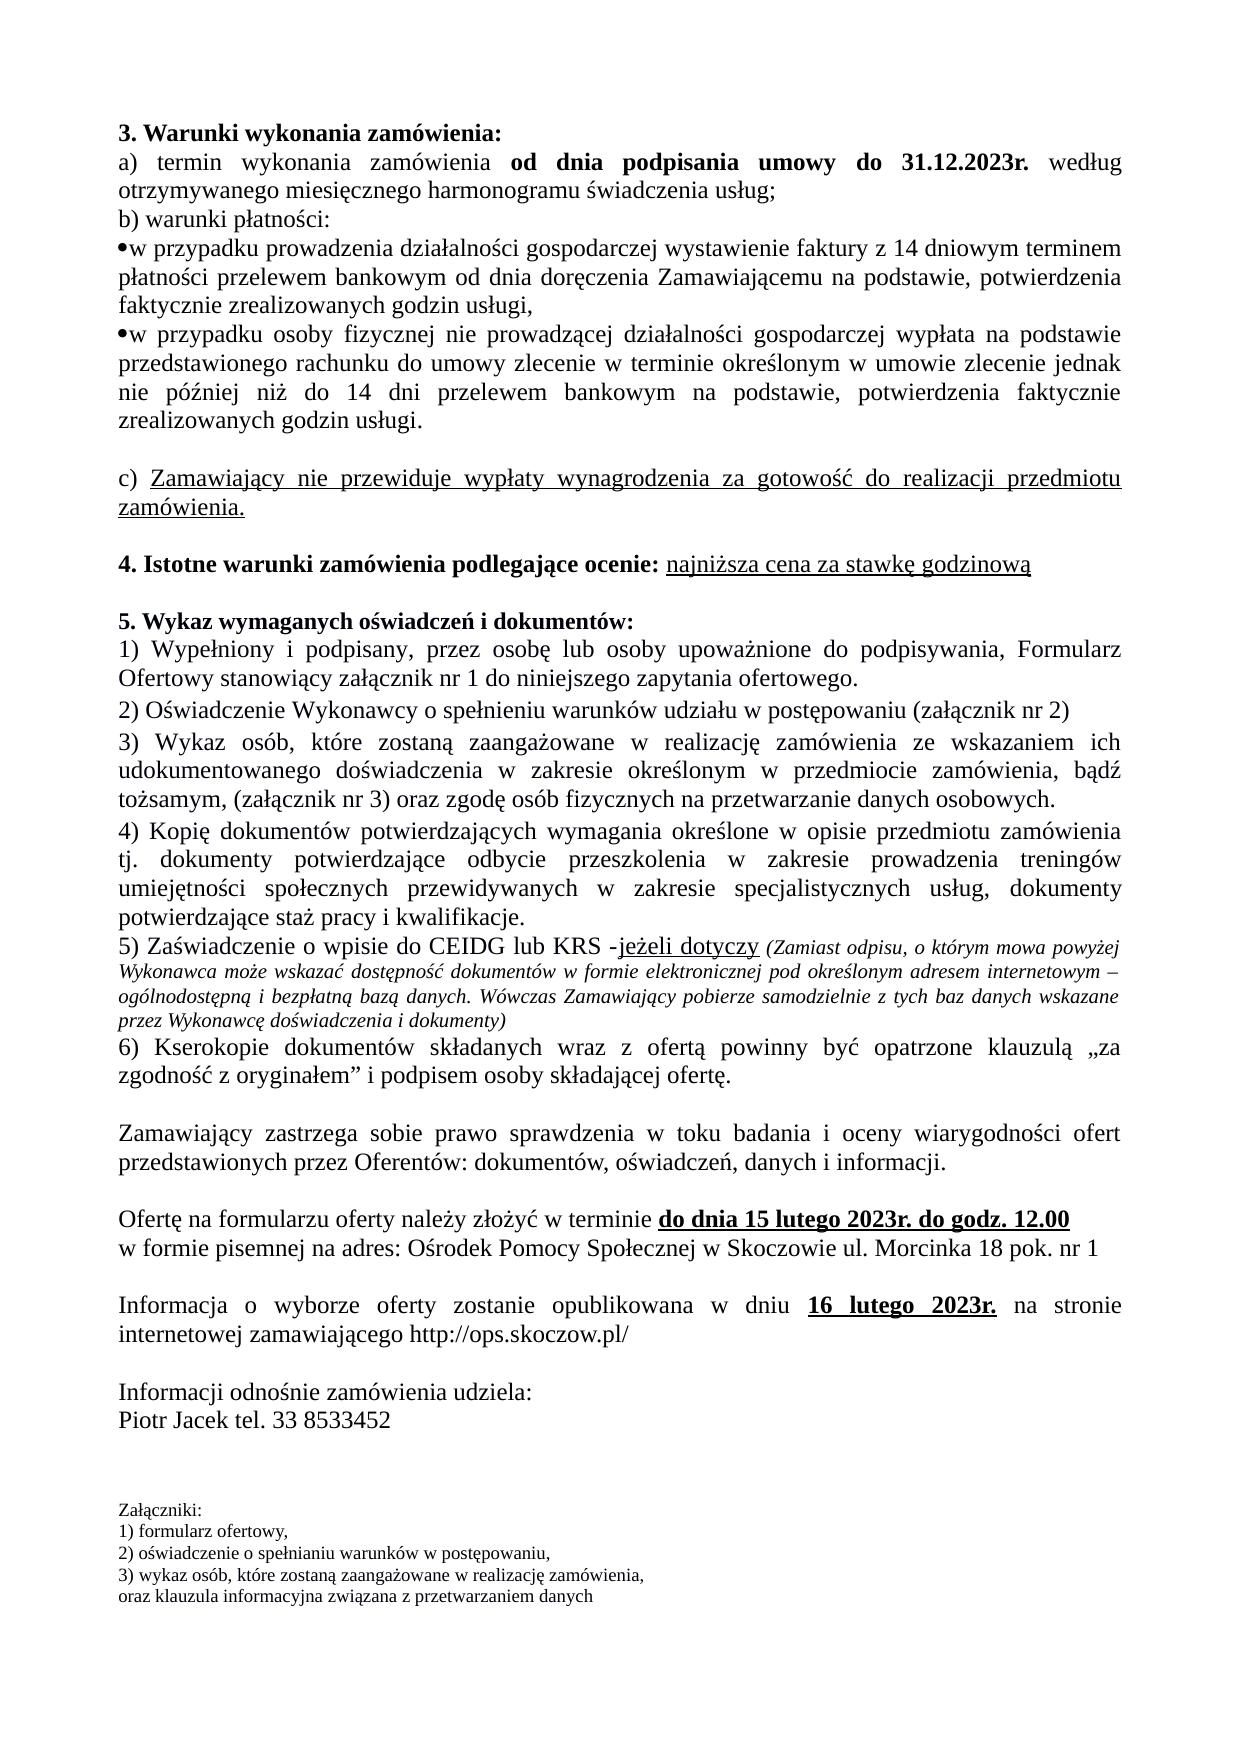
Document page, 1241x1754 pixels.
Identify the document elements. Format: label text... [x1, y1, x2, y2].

text 5. Wykaz wymaganych oświadczeń i dokumentów: [118, 607, 1122, 634]
text c) Zamawiający nie przewiduje wypłaty wynagrodzenia za gotowość do realizacji przedmiotu zamówienia. [118, 463, 1122, 521]
text Załączniki: [118, 1499, 1122, 1520]
text 3. Warunki wykonania zamówienia: [118, 118, 1122, 147]
text 2) Oświadczenie Wykonawcy o spełnieniu warunków udziału w postępowaniu (załącznik nr 2) [118, 695, 1122, 724]
text 2) oświadczenie o spełnianiu warunków w postępowaniu, [118, 1542, 1122, 1563]
text 5) Zaświadczenie o wpisie do CEIDG lub KRS -jeżeli dotyczy (Zamiast odpisu, o którym mowa powyżej Wykonawca może wskazać dostępność dokumentów w formie elektronicznej pod określonym adresem internetowym – ogólnodostępną i bezpłatną bazą danych. Wówczas Zamawiający pobierze samodzielnie z tych baz danych wskazane przez Wykonawcę doświadczenia i dokumenty) [118, 931, 1122, 1032]
text w formie pisemnej na adres: Ośrodek Pomocy Społecznej w Skoczowie ul. Morcinka 18 pok. nr 1 [118, 1233, 1122, 1262]
text 4. Istotne warunki zamówienia podlegające ocenie: najniższa cena za stawkę godzinową [118, 549, 1122, 578]
text 4) Kopię dokumentów potwierdzających wymagania określone w opisie przedmiotu zamówienia tj. dokumenty potwierdzające odbycie przeszkolenia w zakresie prowadzenia treningów umiejętności społecznych przewidywanych w zakresie specjalistycznych usług, dokumenty potwierdzające staż pracy i kwalifikacje. [118, 816, 1122, 931]
text Informacja o wyborze oferty zostanie opublikowana w dniu 16 lutego 2023r. na stronie internetowej zamawiającego http://ops.skoczow.pl/ [118, 1290, 1122, 1348]
list w przypadku osoby fizycznej nie prowadzącej działalności gospodarczej wypłata na podstawie przedstawionego rachunku do umowy zlecenie w terminie określonym w umowie zlecenie jednak nie później niż do 14 dni przelewem bankowym na podstawie, potwierdzenia faktycznie zrealizowanych godzin usługi. [118, 319, 1122, 434]
list w przypadku prowadzenia działalności gospodarczej wystawienie faktury z 14 dniowym terminem płatności przelewem bankowym od dnia doręczenia Zamawiającemu na podstawie, potwierdzenia faktycznie zrealizowanych godzin usługi, [118, 233, 1122, 319]
text Ofertę na formularzu oferty należy złożyć w terminie do dnia 15 lutego 2023r. do godz. 12.00 [118, 1204, 1122, 1233]
text 1) formularz ofertowy, [118, 1520, 1122, 1542]
text Informacji odnośnie zamówienia udziela: [118, 1377, 1122, 1405]
text b) warunki płatności: [118, 204, 1122, 233]
text a) termin wykonania zamówienia od dnia podpisania umowy do 31.12.2023r. według otrzymywanego miesięcznego harmonogramu świadczenia usług; [118, 147, 1122, 204]
text 6) Kserokopie dokumentów składanych wraz z ofertą powinny być opatrzone klauzulą „za zgodność z oryginałem” i podpisem osoby składającej ofertę. [118, 1032, 1122, 1089]
text Piotr Jacek tel. 33 8533452 [118, 1405, 1122, 1434]
text Zamawiający zastrzega sobie prawo sprawdzenia w toku badania i oceny wiarygodności ofert przedstawionych przez Oferentów: dokumentów, oświadczeń, danych i informacji. [118, 1118, 1122, 1175]
text 1) Wypełniony i podpisany, przez osobę lub osoby upoważnione do podpisywania, Formularz Ofertowy stanowiący załącznik nr 1 do niniejszego zapytania ofertowego. [118, 634, 1122, 692]
text oraz klauzula informacyjna związana z przetwarzaniem danych [118, 1585, 1122, 1607]
text 3) wykaz osób, które zostaną zaangażowane w realizację zamówienia, [118, 1563, 1122, 1585]
text 3) Wykaz osób, które zostaną zaangażowane w realizację zamówienia ze wskazaniem ich udokumentowanego doświadczenia w zakresie określonym w przedmiocie zamówienia, bądź tożsamym, (załącznik nr 3) oraz zgodę osób fizycznych na przetwarzanie danych osobowych. [118, 727, 1122, 813]
